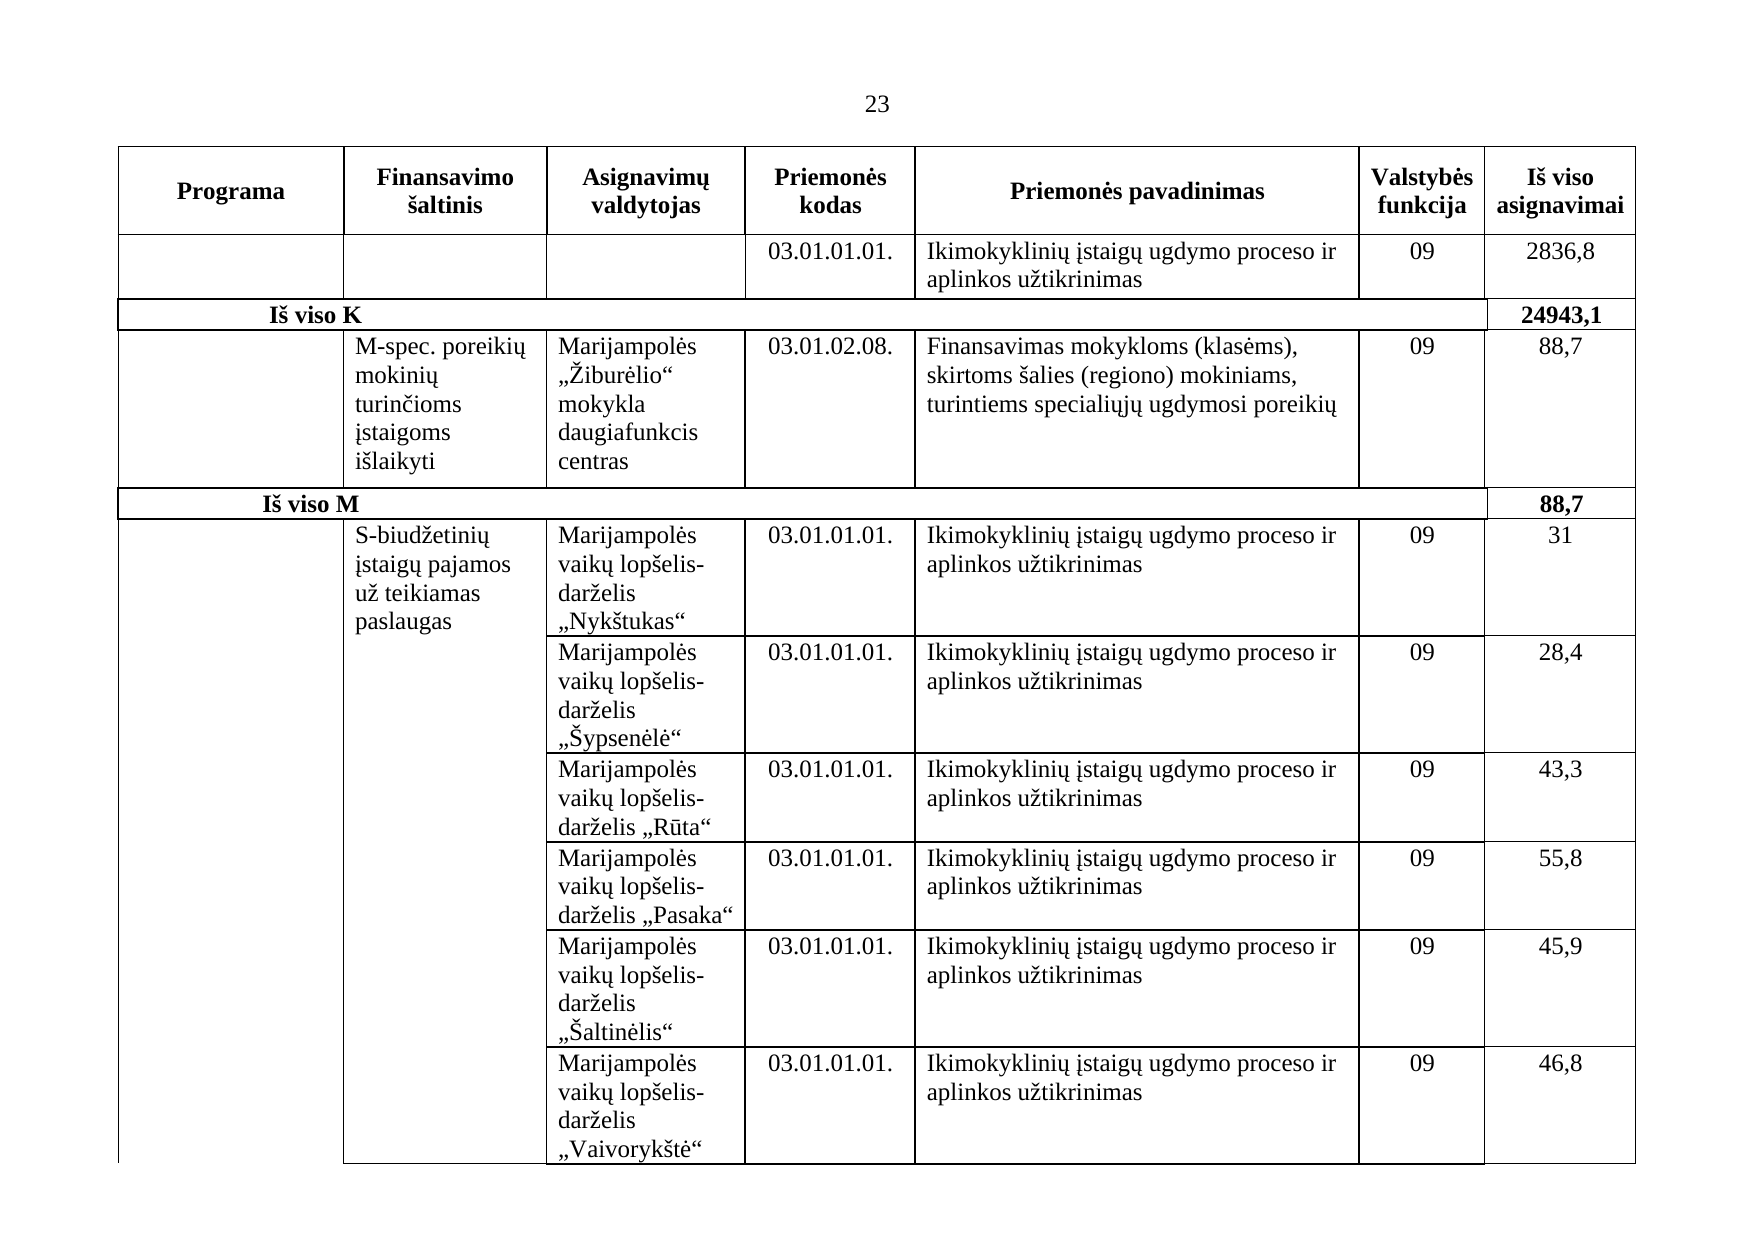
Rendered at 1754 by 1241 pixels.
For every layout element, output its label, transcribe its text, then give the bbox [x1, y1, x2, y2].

table_header Priemonės pavadinimas [916, 147, 1358, 234]
table_cell 03.01.01.01. [746, 843, 914, 929]
table_cell S-biudžetinių įstaigų pajamos už teikiamas paslaugas [344, 520, 546, 929]
table_header Iš viso asignavimai [1485, 147, 1635, 234]
table_cell M-spec. poreikių mokinių turinčioms įstaigoms išlaikyti [344, 331, 546, 487]
table_cell Ikimokyklinių įstaigų ugdymo proceso ir aplinkos užtikrinimas [916, 754, 1358, 841]
table_cell Marijampolės vaikų lopšelis-darželis „Rūta“ [547, 754, 744, 841]
table_cell 03.01.01.01. [746, 235, 914, 298]
table_cell Ikimokyklinių įstaigų ugdymo proceso ir aplinkos užtikrinimas [916, 235, 1358, 298]
table_cell 03.01.01.01. [746, 931, 914, 1046]
table_cell [119, 331, 343, 487]
table_cell Ikimokyklinių įstaigų ugdymo proceso ir aplinkos užtikrinimas [916, 931, 1358, 1046]
table_cell 03.01.01.01. [746, 1048, 914, 1163]
table_cell Ikimokyklinių įstaigų ugdymo proceso ir aplinkos užtikrinimas [916, 520, 1358, 635]
table_header Valstybės funkcija [1360, 147, 1484, 234]
table_cell 09 [1360, 331, 1484, 487]
table_cell 28,4 [1485, 636, 1635, 752]
table_cell [119, 520, 343, 929]
table_header Asignavimų valdytojas [548, 147, 744, 234]
table_cell Marijampolės vaikų lopšelis-darželis „Pasaka“ [547, 843, 744, 929]
table_cell [119, 235, 343, 298]
table_cell Marijampolės „Žiburėlio“ mokykla daugiafunkcis centras [547, 331, 744, 487]
table_cell 09 [1360, 1048, 1484, 1163]
table_cell Iš viso M [119, 489, 1487, 518]
table_cell 88,7 [1488, 488, 1635, 518]
table_cell 2836,8 [1485, 235, 1635, 298]
table_cell [344, 235, 546, 298]
table_cell 46,8 [1485, 1047, 1635, 1163]
table_cell 03.01.01.01. [746, 637, 914, 752]
table_cell [119, 929, 343, 1163]
table_cell Marijampolės vaikų lopšelis-darželis „Vaivorykštė“ [547, 1048, 744, 1163]
table_header Priemonės kodas [746, 147, 914, 234]
table_cell 09 [1360, 235, 1484, 298]
table_cell 43,3 [1485, 753, 1635, 841]
table_cell 09 [1360, 843, 1484, 929]
table_cell Ikimokyklinių įstaigų ugdymo proceso ir aplinkos užtikrinimas [916, 637, 1358, 752]
table_cell 55,8 [1485, 842, 1635, 929]
table_cell Marijampolės vaikų lopšelis-darželis „Šaltinėlis“ [547, 931, 744, 1046]
table_cell 09 [1360, 637, 1484, 752]
table_cell 45,9 [1485, 930, 1635, 1046]
table_header Programa [119, 147, 343, 234]
table_cell Iš viso K [119, 300, 1487, 329]
table_header Finansavimo šaltinis [345, 147, 546, 234]
table_cell 03.01.01.01. [746, 754, 914, 841]
table_cell 09 [1360, 520, 1484, 635]
table_cell Marijampolės vaikų lopšelis-darželis „Šypsenėlė“ [547, 637, 744, 752]
table_cell 88,7 [1485, 330, 1635, 487]
table_cell 24943,1 [1488, 299, 1635, 329]
table_cell 09 [1360, 931, 1484, 1046]
table_cell 31 [1485, 519, 1635, 635]
table_cell 03.01.01.01. [746, 520, 914, 635]
table_cell Ikimokyklinių įstaigų ugdymo proceso ir aplinkos užtikrinimas [916, 843, 1358, 929]
table_cell Marijampolės vaikų lopšelis-darželis „Nykštukas“ [547, 520, 744, 635]
table_cell [344, 929, 546, 1163]
table_cell Finansavimas mokykloms (klasėms), skirtoms šalies (regiono) mokiniams, turintiems specialiųjų ugdymosi poreikių [916, 331, 1358, 487]
table_cell [547, 235, 745, 298]
table_cell 03.01.02.08. [746, 331, 914, 487]
table_cell 09 [1360, 754, 1484, 841]
table_cell Ikimokyklinių įstaigų ugdymo proceso ir aplinkos užtikrinimas [916, 1048, 1358, 1163]
